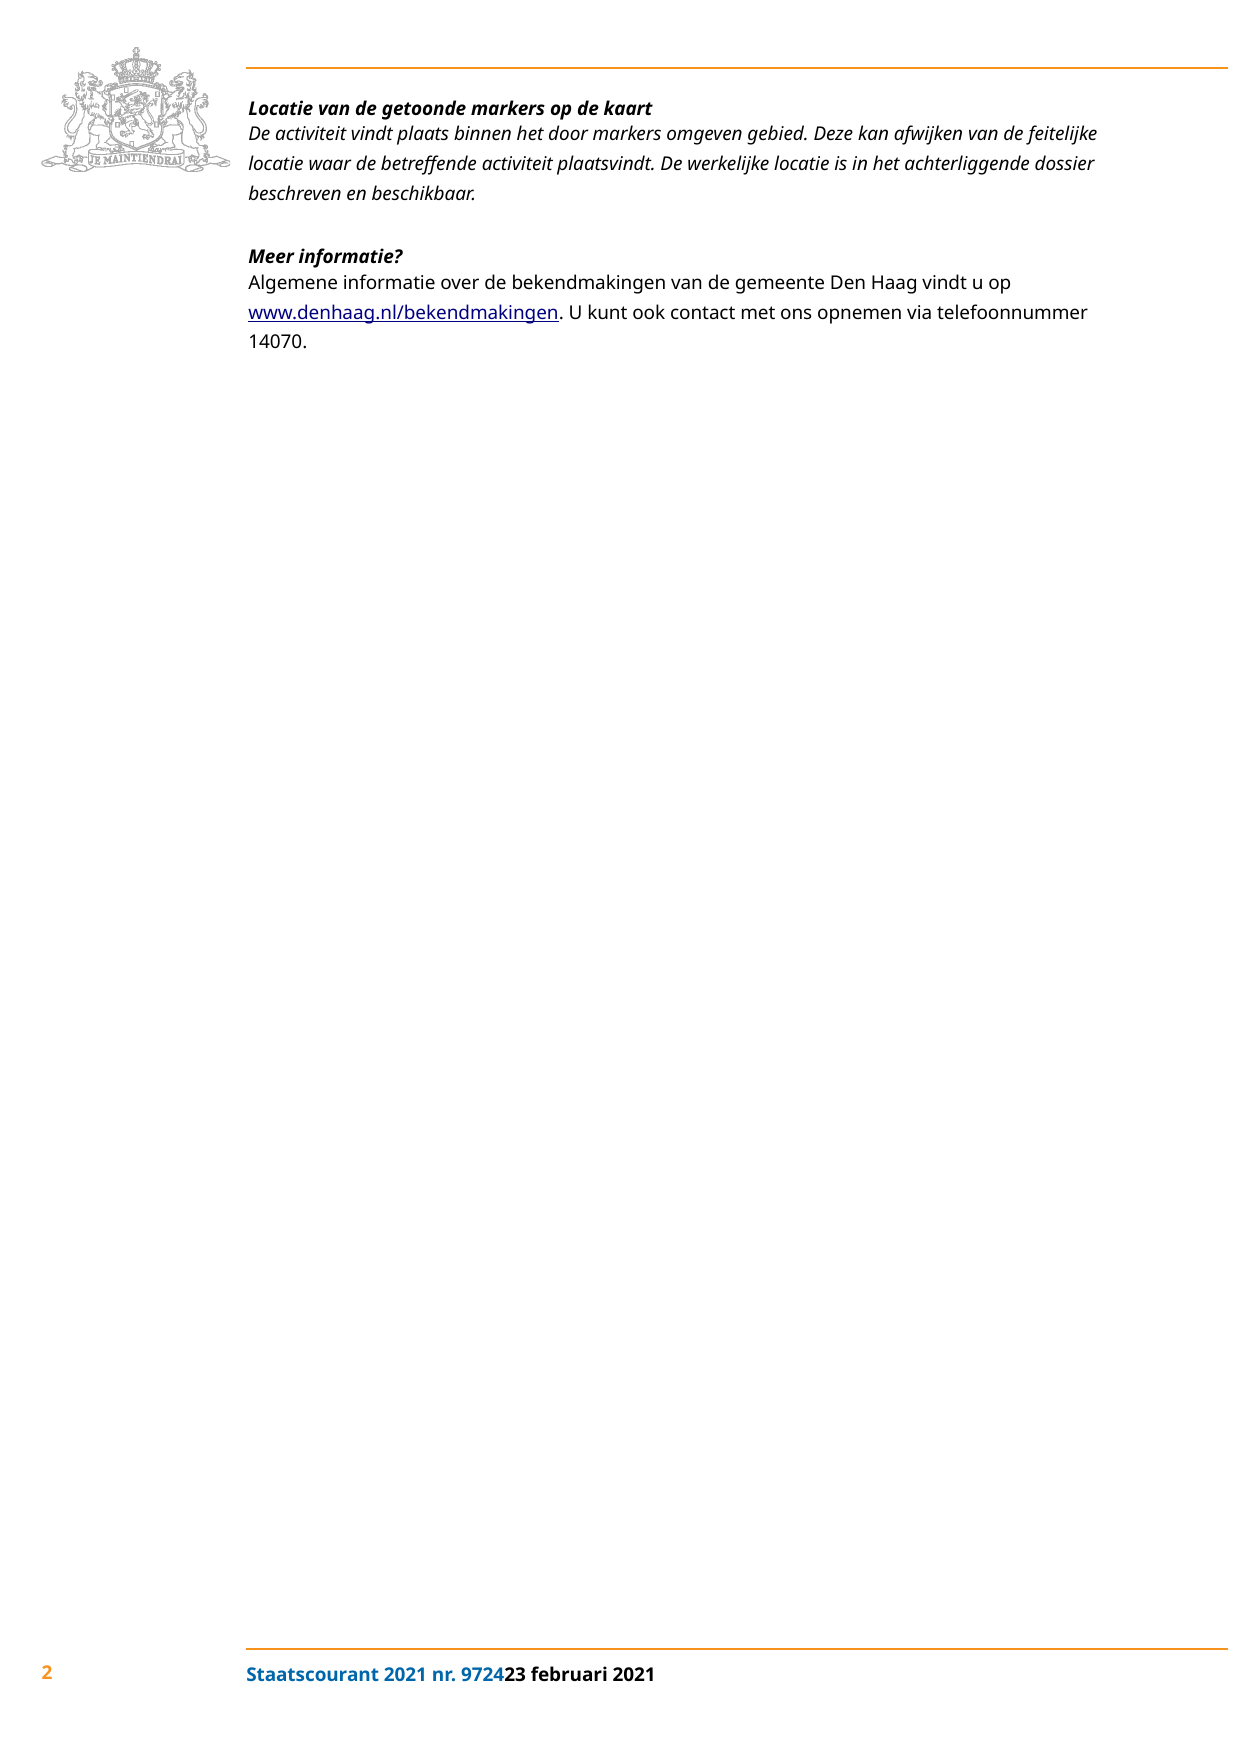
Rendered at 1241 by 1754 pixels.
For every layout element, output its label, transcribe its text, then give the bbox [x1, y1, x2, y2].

text Algemene informatie over de bekendmakingen van de gemeente Den Haag vindt u op www.denhaag.nl/bekendmakingen. U kunt ook contact met ons opnemen via telefoonnummer 14070. [248, 269, 1152, 354]
text Locatie van de getoonde markers op de kaart [248, 95, 1152, 121]
text De activiteit vindt plaats binnen het door markers omgeven gebied. Deze kan afwijken van de feitelijke locatie waar de betreffende activiteit plaatsvindt. De werkelijke locatie is in het achterliggende dossier beschreven en beschikbaar. [248, 121, 1152, 205]
text Meer informatie? [248, 244, 1152, 269]
picture [41, 47, 231, 172]
